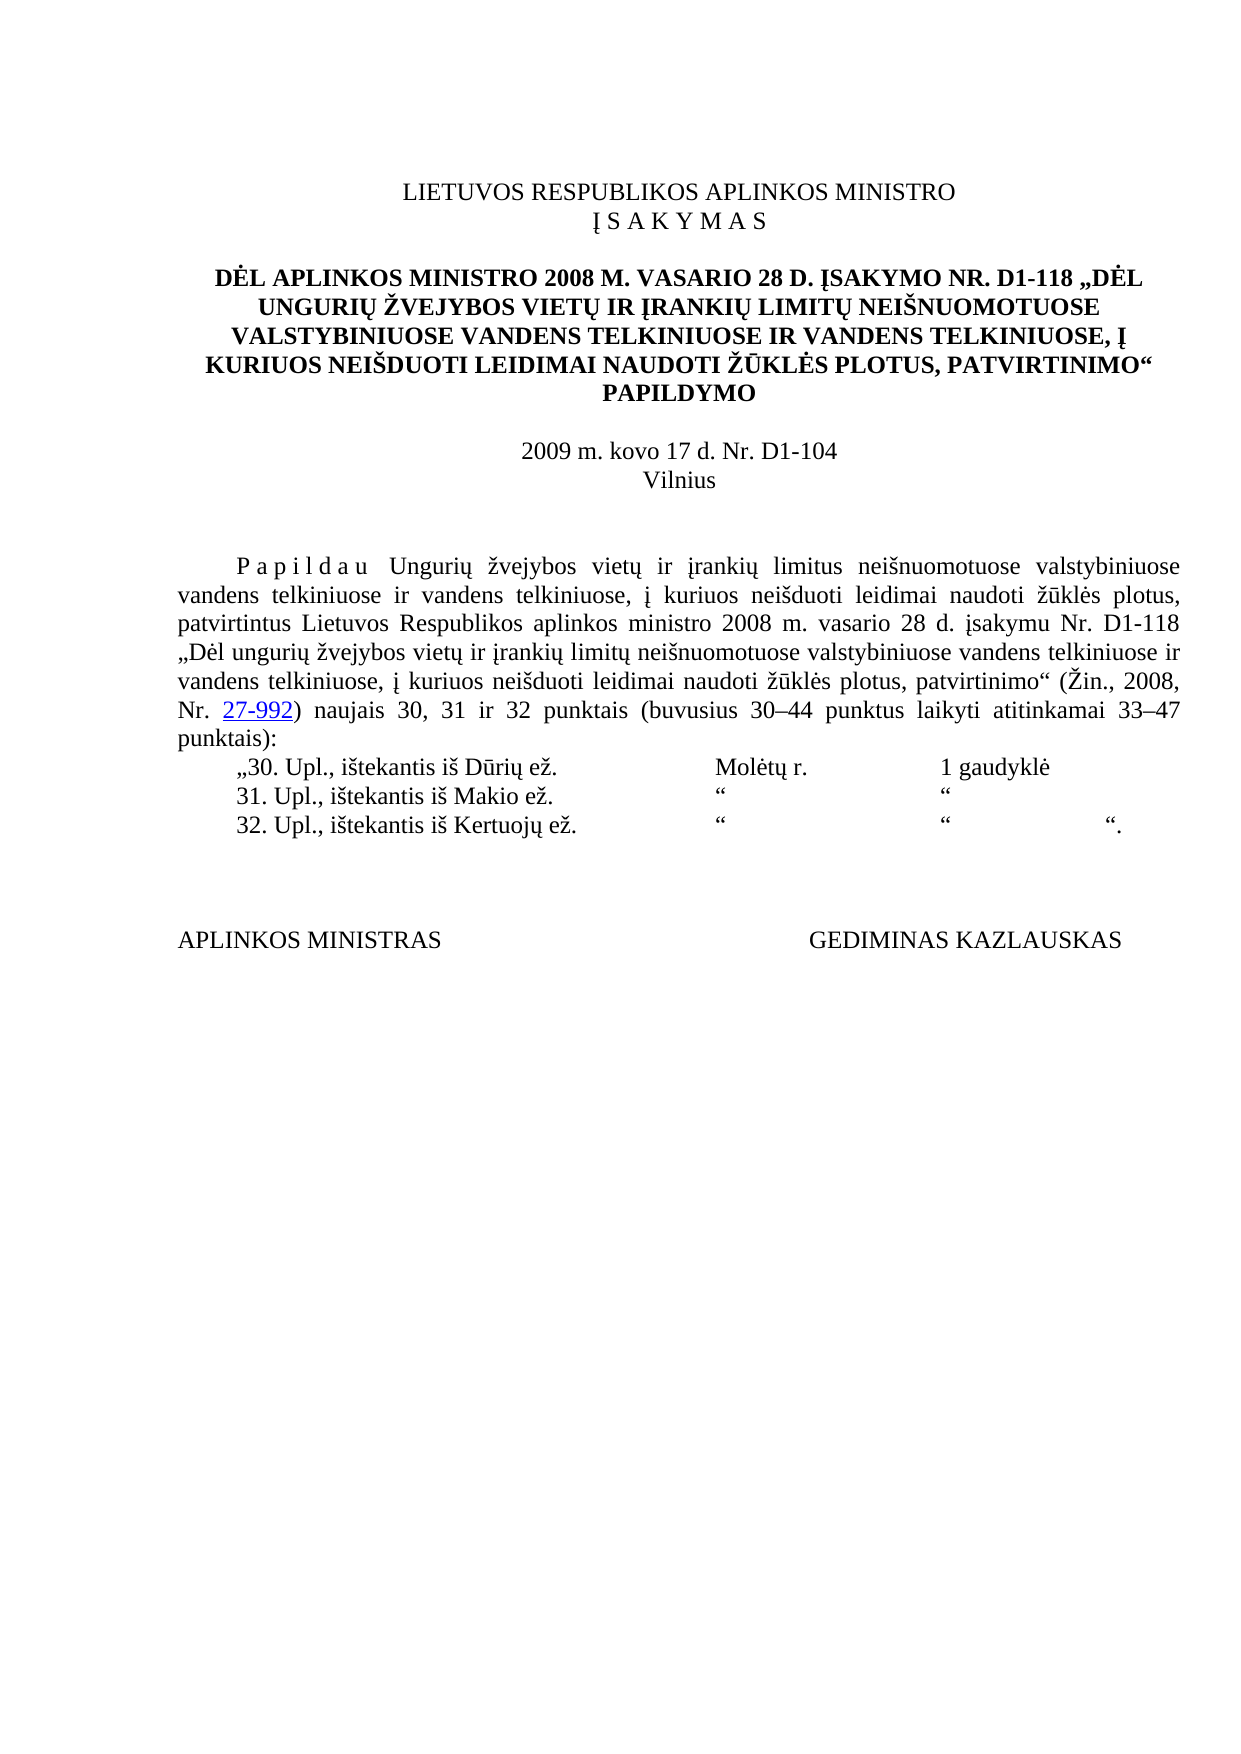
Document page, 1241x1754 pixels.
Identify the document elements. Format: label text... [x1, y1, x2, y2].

text 2009 m. kovo 17 d. Nr. D1-104 [177, 436, 1181, 465]
text DĖL APLINKOS MINISTRO 2008 M. VASARIO 28 D. ĮSAKYMO NR. D1-118 „DĖL UNGURIŲ ŽVEJYBOS VIETŲ IR ĮRANKIŲ LIMITŲ NEIŠNUOMOTUOSE VALSTYBINIUOSE VANDENS TELKINIUOSE IR VANDENS TELKINIUOSE, Į KURIUOS NEIŠDUOTI LEIDIMAI NAUDOTI ŽŪKLĖS PLOTUS, PATVIRTINIMO“ PAPILDYMO [177, 263, 1181, 407]
text „30. Upl., ištekantis iš Dūrių ež. Molėtų r. 1 gaudyklė [177, 752, 1181, 781]
text ĮSAKYMAS [177, 206, 1181, 235]
text Vilnius [177, 465, 1181, 493]
text 32. Upl., ištekantis iš Kertuojų ež. “ “ “. [177, 810, 1181, 838]
text LIETUVOS RESPUBLIKOS APLINKOS MINISTRO [177, 177, 1181, 206]
text APLINKOS MINISTRAS GEDIMINAS KAZLAUSKAS [177, 925, 1181, 953]
text Papildau Ungurių žvejybos vietų ir įrankių limitus neišnuomotuose valstybiniuose vandens telkiniuose ir vandens telkiniuose, į kuriuos neišduoti leidimai naudoti žūklės plotus, patvirtintus Lietuvos Respublikos aplinkos ministro 2008 m. vasario 28 d. įsakymu Nr. D1-118 „Dėl ungurių žvejybos vietų ir įrankių limitų neišnuomotuose valstybiniuose vandens telkiniuose ir vandens telkiniuose, į kuriuos neišduoti leidimai naudoti žūklės plotus, patvirtinimo“ (Žin., 2008, Nr. 27-992) naujais 30, 31 ir 32 punktais (buvusius 30–44 punktus laikyti atitinkamai 33–47 punktais): [177, 551, 1181, 752]
text 31. Upl., ištekantis iš Makio ež. “ “ [177, 781, 1181, 810]
